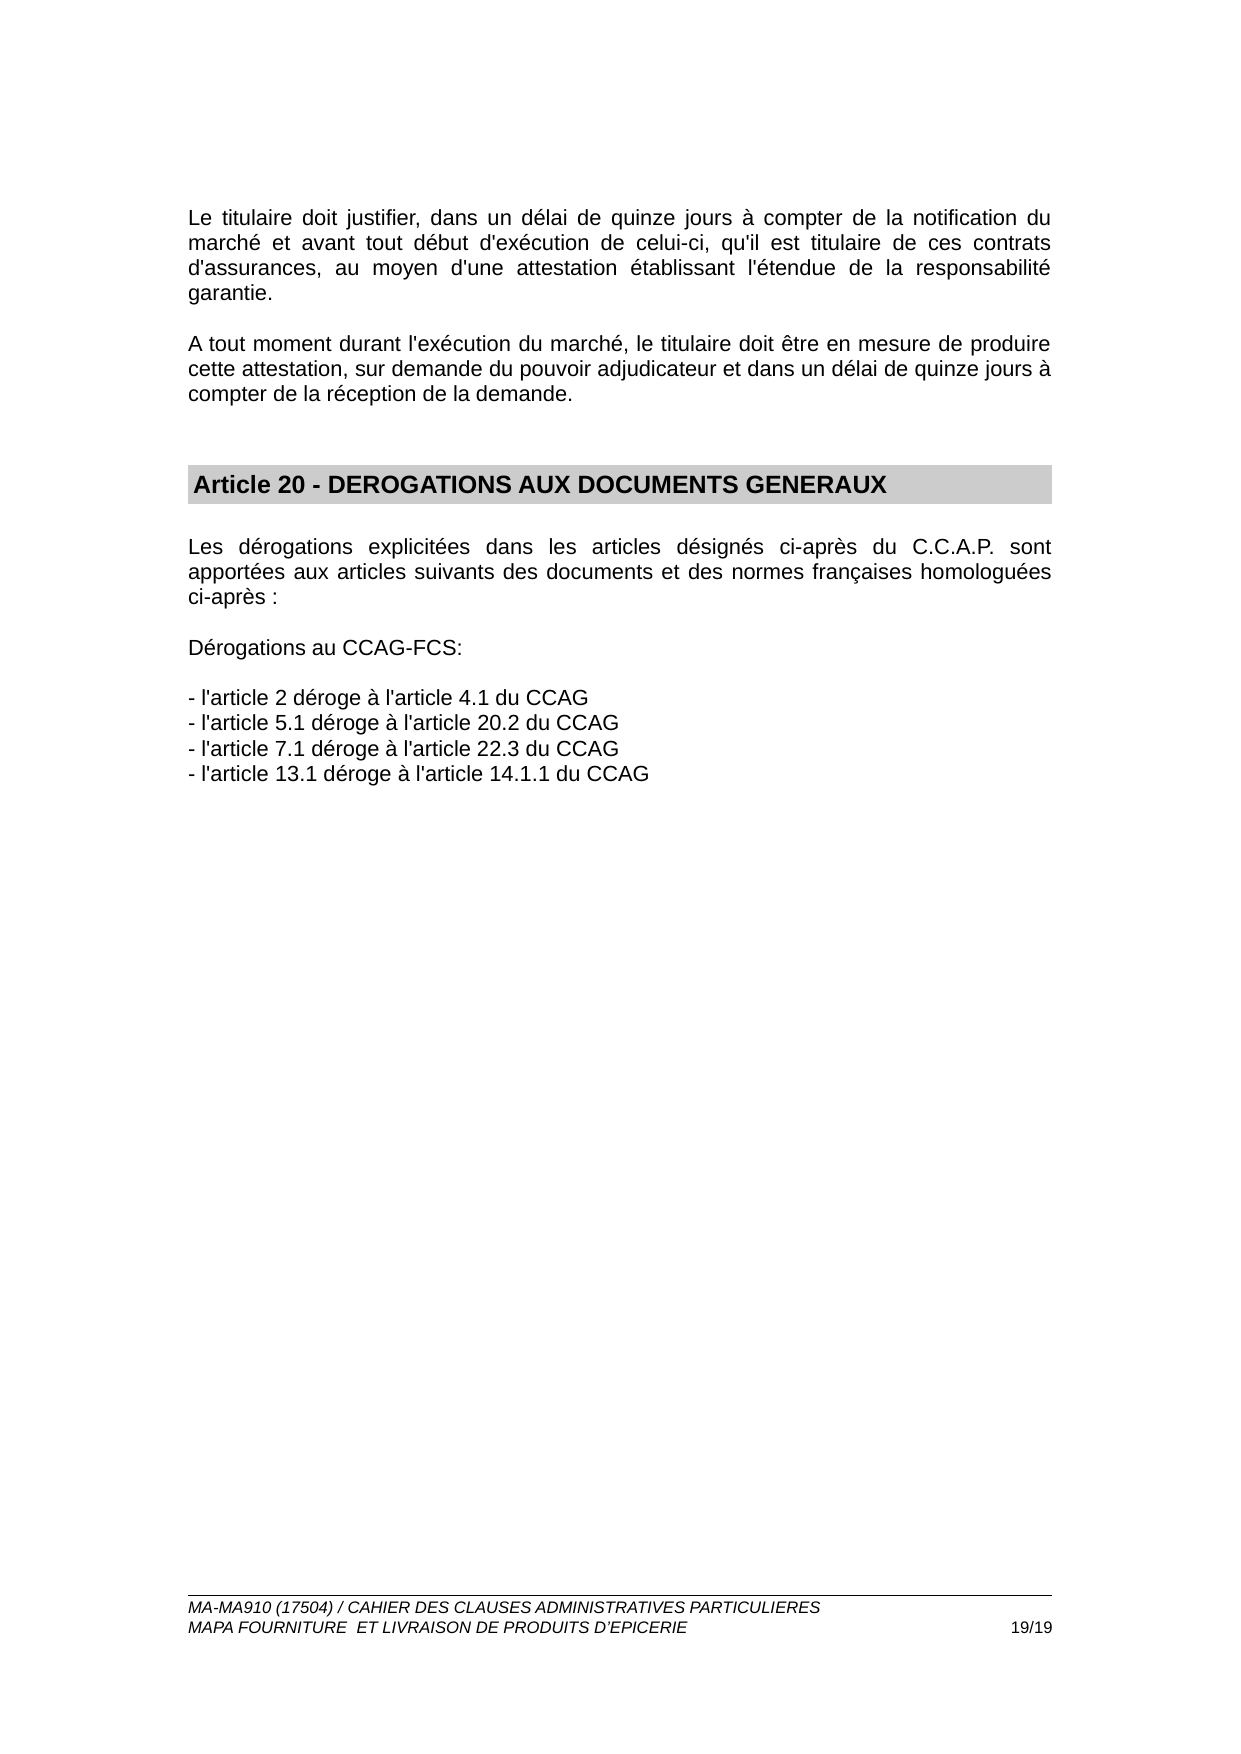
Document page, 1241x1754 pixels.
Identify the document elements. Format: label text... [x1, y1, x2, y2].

text - l'article 5.1 déroge à l'article 20.2 du CCAG [188, 710, 1052, 735]
text - l'article 13.1 déroge à l'article 14.1.1 du CCAG [188, 761, 1052, 786]
text A tout moment durant l'exécution du marché, le titulaire doit être en mesure de produire cette attestation, sur demande du pouvoir adjudicateur et dans un délai de quinze jours à compter de la réception de la demande. [188, 331, 1052, 406]
text - l'article 7.1 déroge à l'article 22.3 du CCAG [188, 735, 1052, 761]
text - l'article 2 déroge à l'article 4.1 du CCAG [188, 685, 1052, 710]
subtitle DEROGATIONS AUX DOCUMENTS GENERAUX [190, 468, 1050, 502]
text Dérogations au CCAG-FCS: [188, 634, 1052, 660]
text Le titulaire doit justifier, dans un délai de quinze jours à compter de la notification du marché et avant tout début d'exécution de celui-ci, qu'il est titulaire de ces contrats d'assurances, au moyen d'une attestation établissant l'étendue de la responsabilité garantie. [188, 204, 1052, 305]
text Les dérogations explicitées dans les articles désignés ci-après du C.C.A.P. sont apportées aux articles suivants des documents et des normes françaises homologuées ci-après : [188, 534, 1052, 609]
